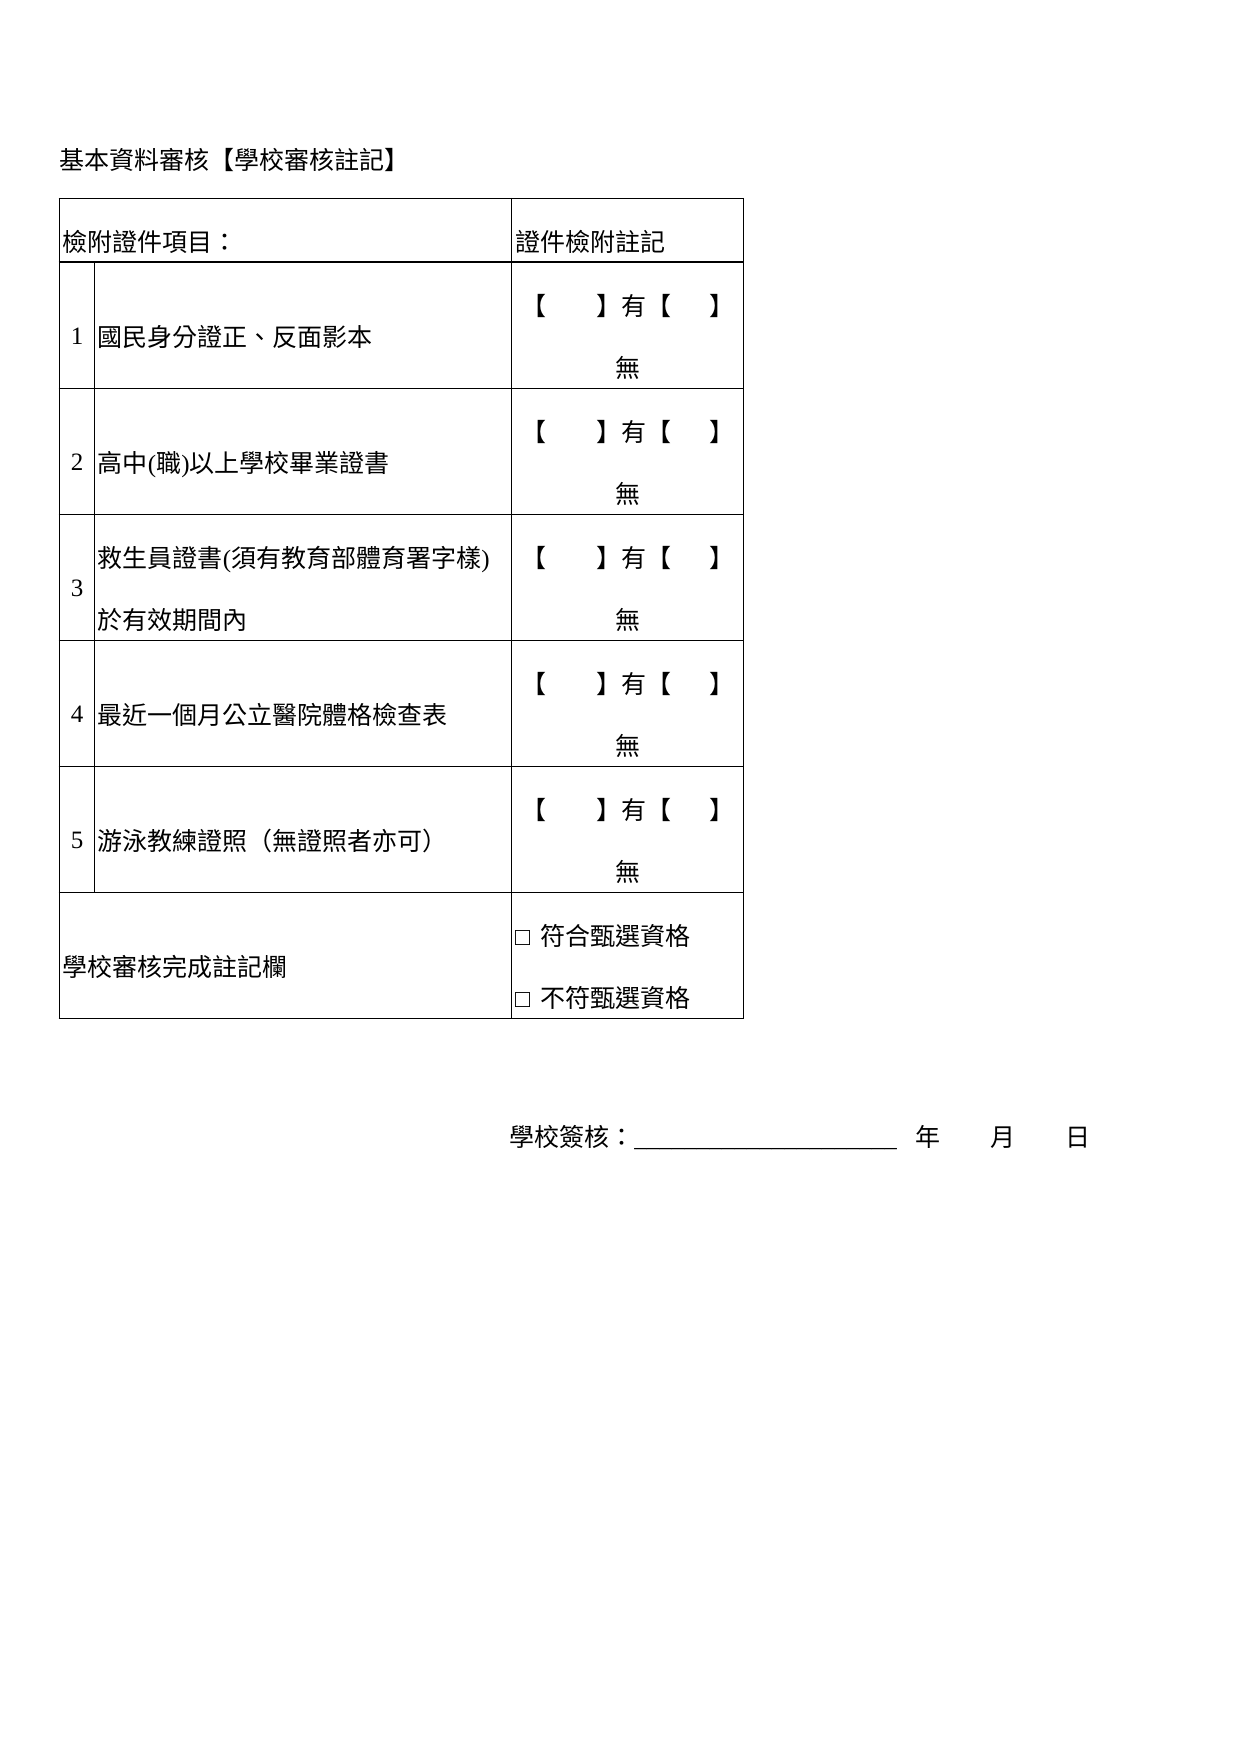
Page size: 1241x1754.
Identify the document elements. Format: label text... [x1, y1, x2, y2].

table_cell 最近一個月公立醫院體格檢查表 [95, 641, 511, 766]
table_cell 【 】有【 】無 [512, 515, 743, 639]
table_cell 4 [60, 641, 94, 766]
table_cell 【 】有【 】無 [512, 389, 743, 513]
table_cell 1 [60, 263, 94, 387]
table_header 檢附證件項目： [60, 199, 511, 261]
table_cell 3 [60, 515, 94, 639]
table_cell 2 [60, 389, 94, 513]
table_cell 游泳教練證照（無證照者亦可） [95, 767, 511, 892]
table_cell 符合甄選資格 不符甄選資格 [512, 893, 743, 1018]
text 基本資料審核【學校審核註記】 [59, 117, 1181, 179]
table_cell 學校審核完成註記欄 [60, 893, 511, 1018]
table_cell 【 】有【 】無 [512, 263, 743, 387]
table_cell 高中(職)以上學校畢業證書 [95, 389, 511, 513]
table_header 證件檢附註記 [512, 199, 743, 261]
table_cell 救生員證書(須有教育部體育署字樣) 於有效期間內 [95, 515, 511, 639]
table_cell 【 】有【 】無 [512, 767, 743, 892]
table_cell 5 [60, 767, 94, 892]
text 學校簽核：_____________________ 年 月 日 [59, 1094, 1090, 1156]
table_cell 【 】有【 】無 [512, 641, 743, 766]
table_cell 國民身分證正、反面影本 [95, 263, 511, 387]
